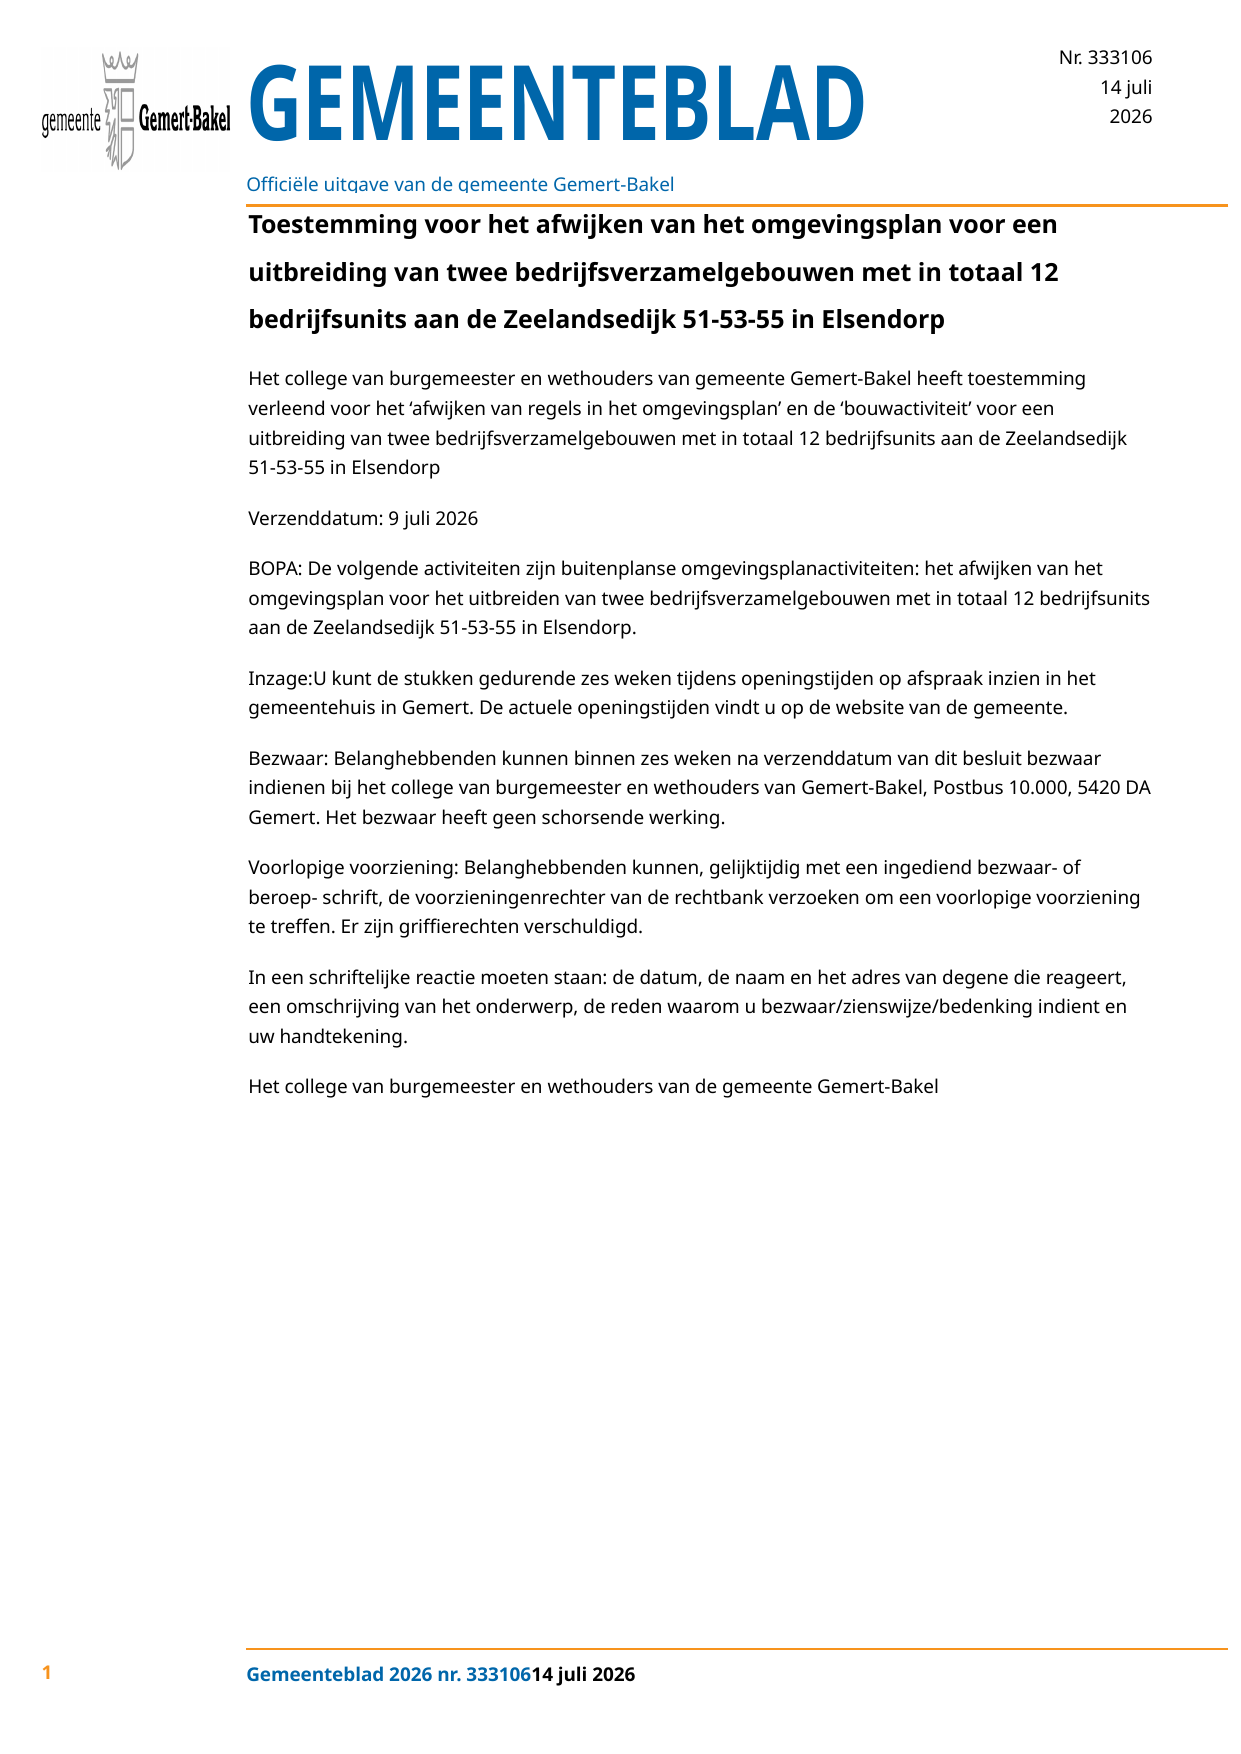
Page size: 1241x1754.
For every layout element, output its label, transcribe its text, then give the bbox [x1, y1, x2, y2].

text Verzenddatum: 9 juli 2026 [248, 505, 1152, 530]
text BOPA: De volgende activiteiten zijn buitenplanse omgevingsplanactiviteiten: het afwijken van het omgevingsplan voor het uitbreiden van twee bedrijfsverzamelgebouwen met in totaal 12 bedrijfsunits aan de Zeelandsedijk 51-53-55 in Elsendorp. [248, 555, 1152, 640]
text Bezwaar: Belanghebbenden kunnen binnen zes weken na verzenddatum van dit besluit bezwaar indienen bij het college van burgemeester en wethouders van Gemert-Bakel, Postbus 10.000, 5420 DA Gemert. Het bezwaar heeft geen schorsende werking. [248, 745, 1152, 829]
text In een schriftelijke reactie moeten staan: de datum, de naam en het adres van degene die reageert, een omschrijving van het onderwerp, de reden waarom u bezwaar/zienswijze/bedenking indient en uw handtekening. [248, 964, 1152, 1049]
text Inzage:U kunt de stukken gedurende zes weken tijdens openingstijden op afspraak inzien in het gemeentehuis in Gemert. De actuele openingstijden vindt u op de website van de gemeente. [248, 665, 1152, 720]
text Het college van burgemeester en wethouders van de gemeente Gemert-Bakel [248, 1073, 1152, 1099]
text Het college van burgemeester en wethouders van gemeente Gemert-Bakel heeft toestemming verleend voor het ‘afwijken van regels in het omgevingsplan’ en de ‘bouwactiviteit’ voor een uitbreiding van twee bedrijfsverzamelgebouwen met in totaal 12 bedrijfsunits aan de Zeelandsedijk 51-53-55 in Elsendorp [248, 366, 1152, 480]
picture [41, 47, 231, 172]
text Toestemming voor het afwijken van het omgevingsplan voor een uitbreiding van twee bedrijfsverzamelgebouwen met in totaal 12 bedrijfsunits aan de Zeelandsedijk 51-53-55 in Elsendorp [248, 207, 1152, 336]
text Voorlopige voorziening: Belanghebbenden kunnen, gelijktijdig met een ingediend bezwaar- of beroep- schrift, de voorzieningenrechter van de rechtbank verzoeken om een voorlopige voorziening te treffen. Er zijn griffierechten verschuldigd. [248, 854, 1152, 939]
